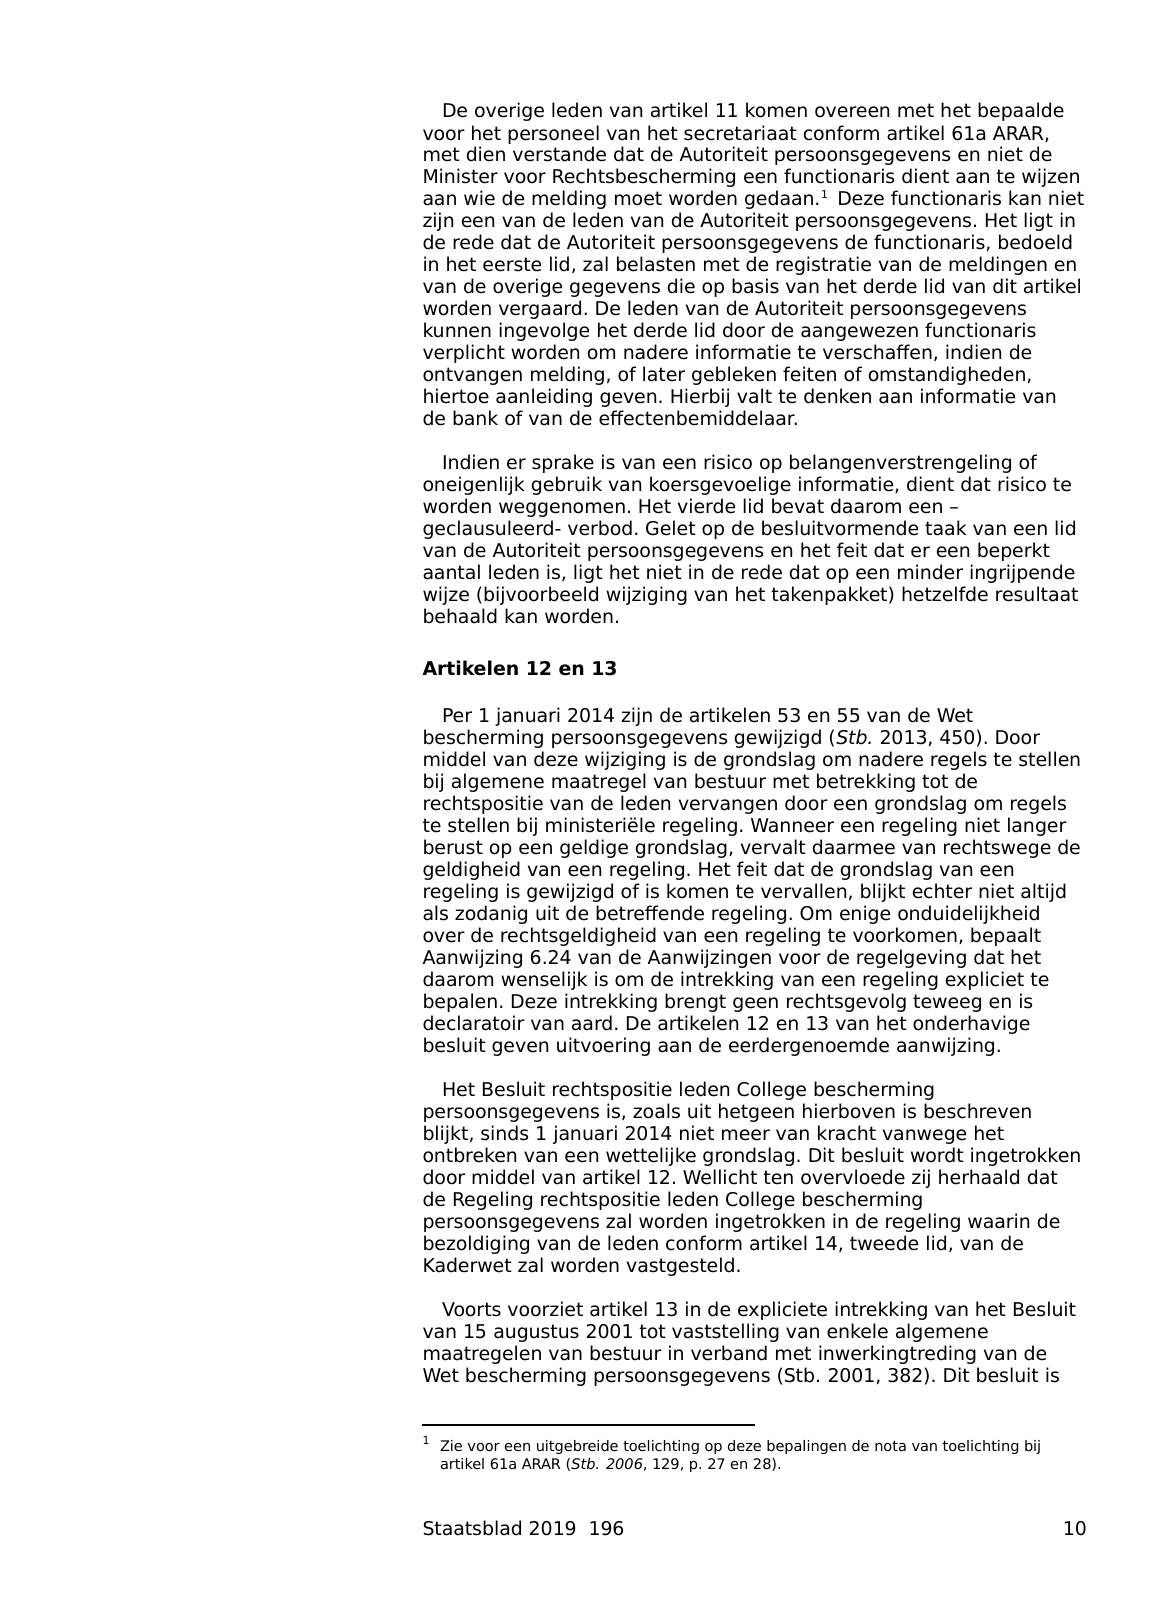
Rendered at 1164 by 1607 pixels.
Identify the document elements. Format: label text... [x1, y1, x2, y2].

text Het Besluit rechtspositie leden College bescherming persoonsgegevens is, zoals uit hetgeen hierboven is beschreven blijkt, sinds 1 januari 2014 niet meer van kracht vanwege het ontbreken van een wettelijke grondslag. Dit besluit wordt ingetrokken door middel van artikel 12. Wellicht ten overvloede zij herhaald dat de Regeling rechtspositie leden College bescherming persoonsgegevens zal worden ingetrokken in de regeling waarin de bezoldiging van de leden conform artikel 14, tweede lid, van de Kaderwet zal worden vastgesteld. [422, 1079, 1087, 1277]
text De overige leden van artikel 11 komen overeen met het bepaalde voor het personeel van het secretariaat conform artikel 61a ARAR, met dien verstande dat de Autoriteit persoonsgegevens en niet de Minister voor Rechtsbescherming een functionaris dient aan te wijzen aan wie de melding moet worden gedaan. Deze functionaris kan niet zijn een van de leden van de Autoriteit persoonsgegevens. Het ligt in de rede dat de Autoriteit persoonsgegevens de functionaris, bedoeld in het eerste lid, zal belasten met de registratie van de meldingen en van de overige gegevens die op basis van het derde lid van dit artikel worden vergaard. De leden van de Autoriteit persoonsgegevens kunnen ingevolge het derde lid door de aangewezen functionaris verplicht worden om nadere informatie te verschaffen, indien de ontvangen melding, of later gebleken feiten of omstandigheden, hiertoe aanleiding geven. Hierbij valt te denken aan informatie van de bank of van de effectenbemiddelaar. [422, 100, 1087, 430]
text Voorts voorziet artikel 13 in de expliciete intrekking van het Besluit van 15 augustus 2001 tot vaststelling van enkele algemene maatregelen van bestuur in verband met inwerkingtreding van de Wet bescherming persoonsgegevens (Stb. 2001, 382). Dit besluit is [422, 1299, 1087, 1387]
text Zie voor een uitgebreide toelichting op deze bepalingen de nota van toelichting bij artikel 61a ARAR (Stb. 2006, 129, p. 27 en 28). [422, 1434, 1087, 1473]
subtitle Artikelen 12 en 13 [422, 658, 1087, 680]
text Indien er sprake is van een risico op belangenverstrengeling of oneigenlijk gebruik van koersgevoelige informatie, dient dat risico te worden weggenomen. Het vierde lid bevat daarom een – geclausuleerd- verbod. Gelet op de besluitvormende taak van een lid van de Autoriteit persoonsgegevens en het feit dat er een beperkt aantal leden is, ligt het niet in de rede dat op een minder ingrijpende wijze (bijvoorbeeld wijziging van het takenpakket) hetzelfde resultaat behaald kan worden. [422, 452, 1087, 628]
text Per 1 januari 2014 zijn de artikelen 53 en 55 van de Wet bescherming persoonsgegevens gewijzigd (Stb. 2013, 450). Door middel van deze wijziging is de grondslag om nadere regels te stellen bij algemene maatregel van bestuur met betrekking tot de rechtspositie van de leden vervangen door een grondslag om regels te stellen bij ministeriële regeling. Wanneer een regeling niet langer berust op een geldige grondslag, vervalt daarmee van rechtswege de geldigheid van een regeling. Het feit dat de grondslag van een regeling is gewijzigd of is komen te vervallen, blijkt echter niet altijd als zodanig uit de betreffende regeling. Om enige onduidelijkheid over de rechtsgeldigheid van een regeling te voorkomen, bepaalt Aanwijzing 6.24 van de Aanwijzingen voor de regelgeving dat het daarom wenselijk is om de intrekking van een regeling expliciet te bepalen. Deze intrekking brengt geen rechtsgevolg teweeg en is declaratoir van aard. De artikelen 12 en 13 van het onderhavige besluit geven uitvoering aan de eerdergenoemde aanwijzing. [422, 705, 1087, 1057]
